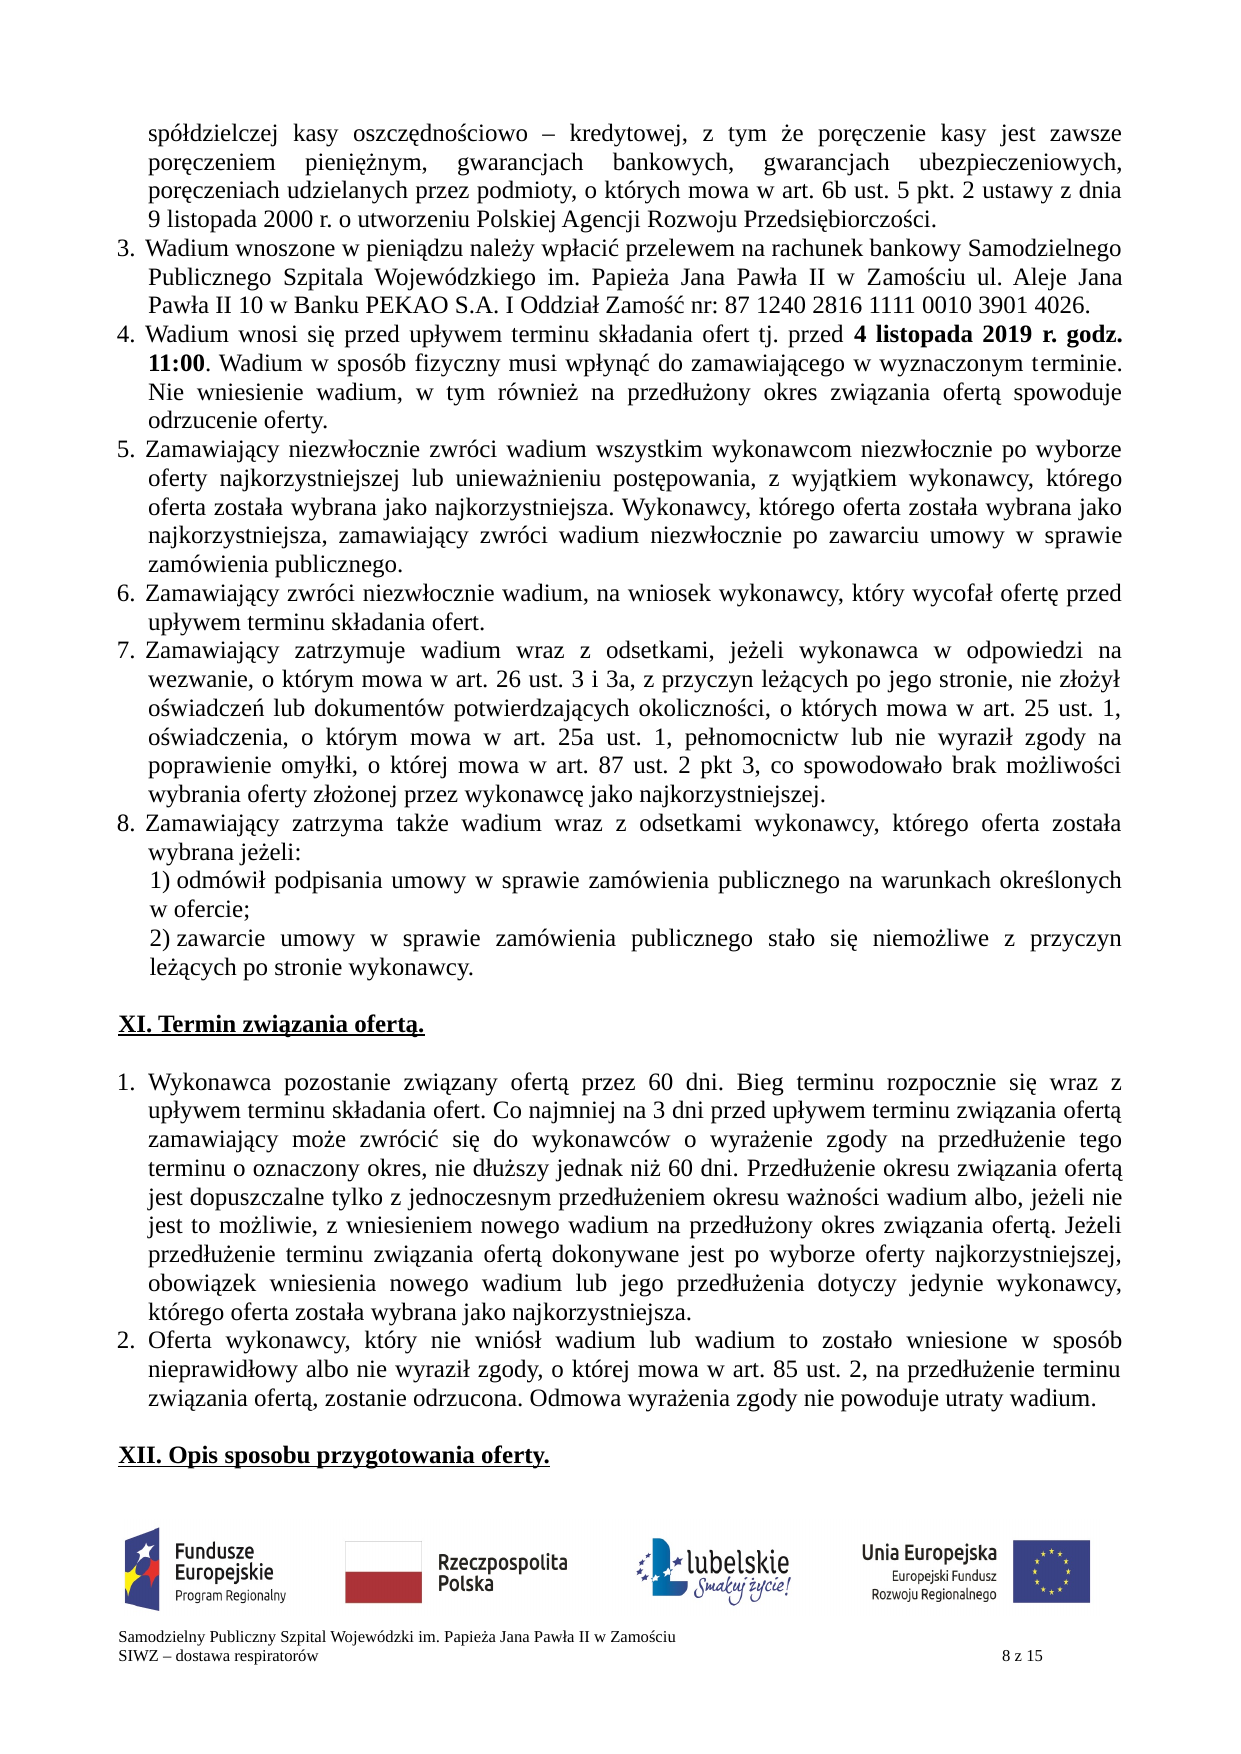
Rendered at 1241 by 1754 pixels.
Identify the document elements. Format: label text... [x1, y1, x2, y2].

list Wadium wnosi się przed upływem terminu składania ofert tj. przed 4 listopada 2019 r. godz. 11:00. Wadium w sposób fizyczny musi wpłynąć do zamawiającego w wyznaczonym terminie. Nie wniesienie wadium, w tym również na przedłużony okres związania ofertą spowoduje odrzucenie oferty. [117, 319, 1123, 434]
list Zamawiający niezwłocznie zwróci wadium wszystkim wykonawcom niezwłocznie po wyborze oferty najkorzystniejszej lub unieważnieniu postępowania, z wyjątkiem wykonawcy, którego oferta została wybrana jako najkorzystniejsza. Wykonawcy, którego oferta została wybrana jako najkorzystniejsza, zamawiający zwróci wadium niezwłocznie po zawarciu umowy w sprawie zamówienia publicznego. [117, 434, 1123, 578]
list Wykonawca pozostanie związany ofertą przez 60 dni. Bieg terminu rozpocznie się wraz z upływem terminu składania ofert. Co najmniej na 3 dni przed upływem terminu związania ofertą zamawiający może zwrócić się do wykonawców o wyrażenie zgody na przedłużenie tego terminu o oznaczony okres, nie dłuższy jednak niż 60 dni. Przedłużenie okresu związania ofertą jest dopuszczalne tylko z jednoczesnym przedłużeniem okresu ważności wadium albo, jeżeli nie jest to możliwie, z wniesieniem nowego wadium na przedłużony okres związania ofertą. Jeżeli przedłużenie terminu związania ofertą dokonywane jest po wyborze oferty najkorzystniejszej, obowiązek wniesienia nowego wadium lub jego przedłużenia dotyczy jedynie wykonawcy, którego oferta została wybrana jako najkorzystniejsza. [117, 1067, 1123, 1326]
text XI. Termin związania ofertą. [118, 1009, 1123, 1038]
list Oferta wykonawcy, który nie wniósł wadium lub wadium to zostało wniesione w sposób nieprawidłowy albo nie wyraził zgody, o której mowa w art. 85 ust. 2, na przedłużenie terminu związania ofertą, zostanie odrzucona. Odmowa wyrażenia zgody nie powoduje utraty wadium. [117, 1326, 1123, 1412]
list spółdzielczej kasy oszczędnościowo – kredytowej, z tym że poręczenie kasy jest zawsze poręczeniem pieniężnym, gwarancjach bankowych, gwarancjach ubezpieczeniowych, poręczeniach udzielanych przez podmioty, o których mowa w art. 6b ust. 5 pkt. 2 ustawy z dnia 9 listopada 2000 r. o utworzeniu Polskiej Agencji Rozwoju Przedsiębiorczości. [117, 118, 1123, 233]
list zawarcie umowy w sprawie zamówienia publicznego stało się niemożliwe z przyczyn leżących po stronie wykonawcy. [149, 923, 1123, 981]
text XII. Opis sposobu przygotowania oferty. [118, 1441, 1123, 1469]
list Zamawiający zatrzyma także wadium wraz z odsetkami wykonawcy, którego oferta została wybrana jeżeli: [117, 808, 1123, 866]
list odmówił podpisania umowy w sprawie zamówienia publicznego na warunkach określonych w ofercie; [149, 866, 1123, 923]
list Zamawiający zwróci niezwłocznie wadium, na wniosek wykonawcy, który wycofał ofertę przed upływem terminu składania ofert. [117, 578, 1123, 636]
list Zamawiający zatrzymuje wadium wraz z odsetkami, jeżeli wykonawca w odpowiedzi na wezwanie, o którym mowa w art. 26 ust. 3 i 3a, z przyczyn leżących po jego stronie, nie złożył oświadczeń lub dokumentów potwierdzających okoliczności, o których mowa w art. 25 ust. 1, oświadczenia, o którym mowa w art. 25a ust. 1, pełnomocnictw lub nie wyraził zgody na poprawienie omyłki, o której mowa w art. 87 ust. 2 pkt 3, co spowodowało brak możliwości wybrania oferty złożonej przez wykonawcę jako najkorzystniejszej. [117, 636, 1123, 808]
list Wadium wnoszone w pieniądzu należy wpłacić przelewem na rachunek bankowy Samodzielnego Publicznego Szpitala Wojewódzkiego im. Papieża Jana Pawła II w Zamościu ul. Aleje Jana Pawła II 10 w Banku PEKAO S.A. I Oddział Zamość nr: 87 1240 2816 1111 0010 3901 4026. [117, 233, 1123, 319]
